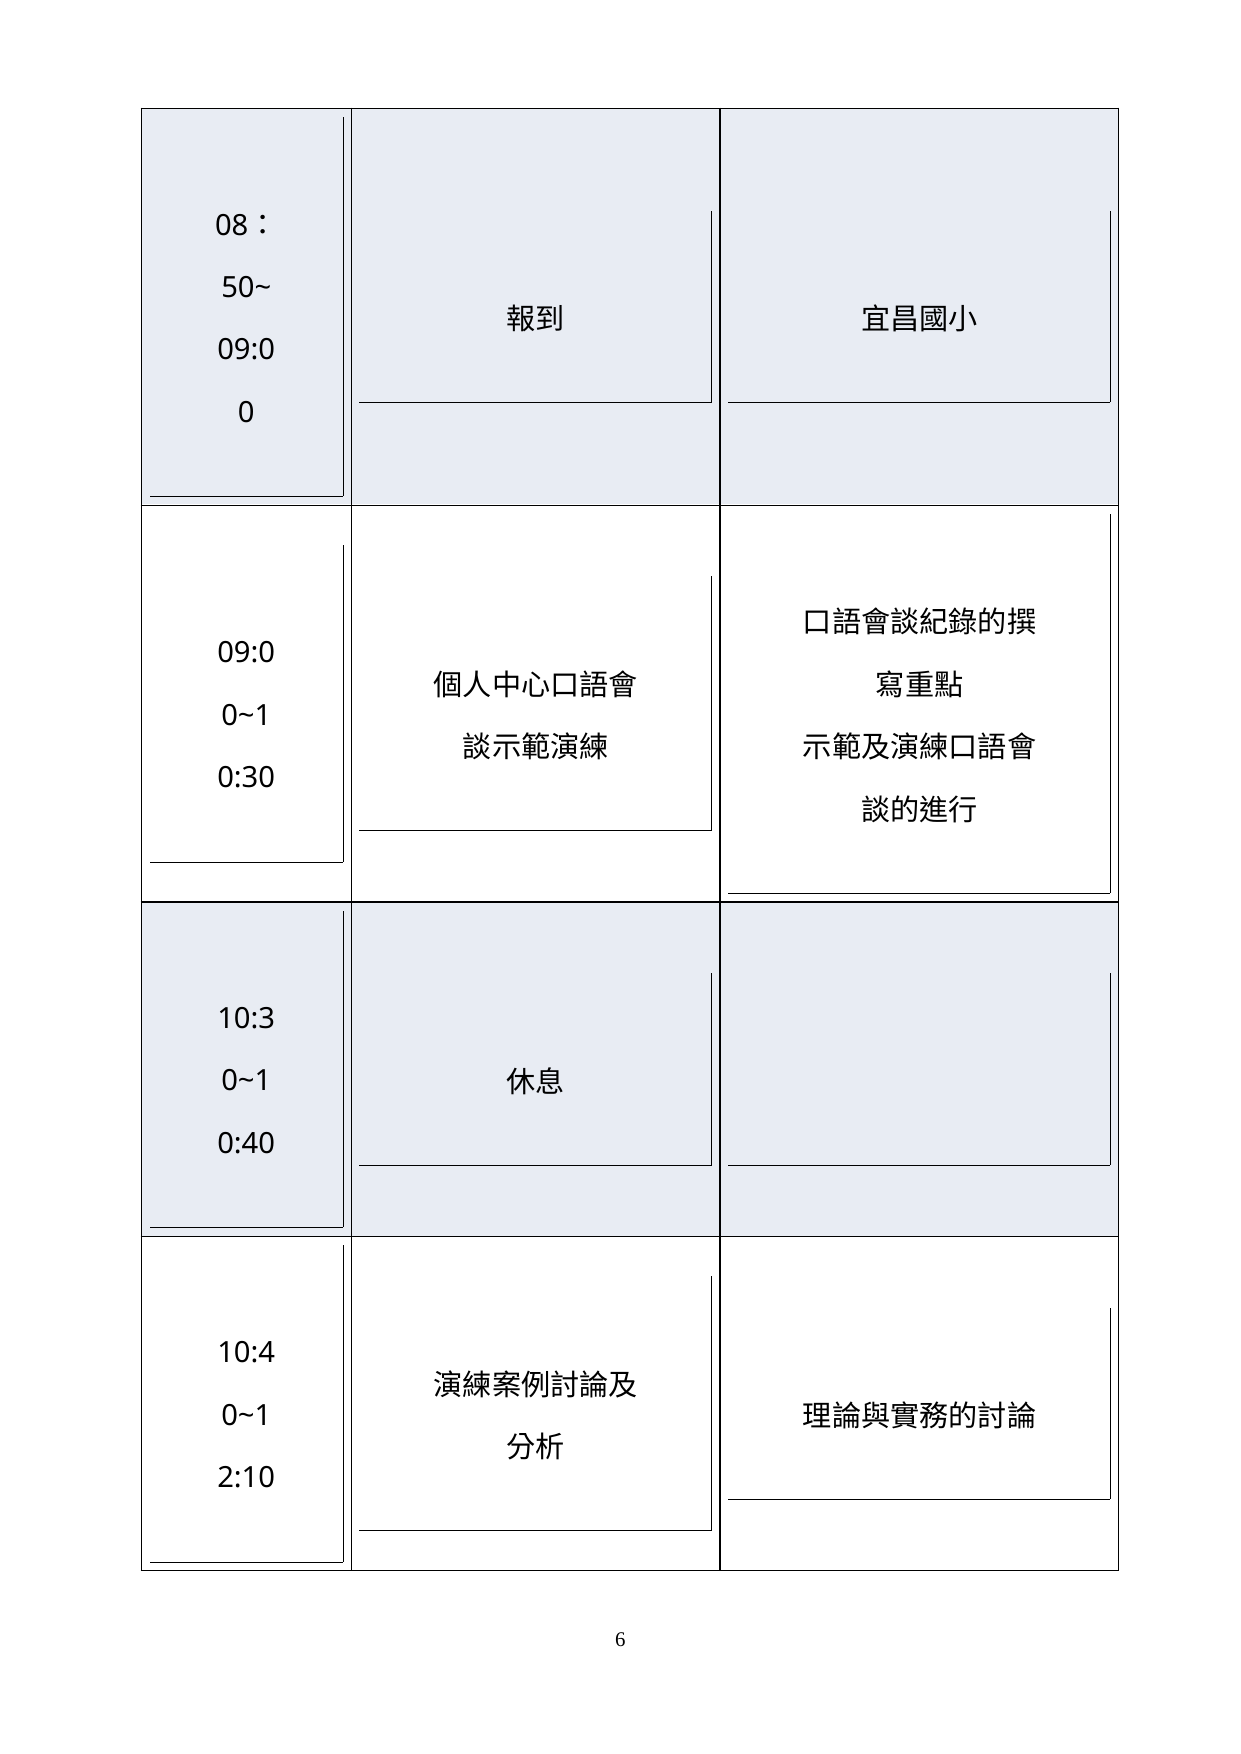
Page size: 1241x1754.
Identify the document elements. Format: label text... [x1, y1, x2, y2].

table_cell 休息 [352, 903, 719, 1236]
table_cell 10:40~12:10 [142, 1237, 351, 1570]
table_cell 10:30~10:40 [142, 903, 351, 1236]
table_cell [721, 903, 1118, 1236]
table_cell 09:00~10:30 [142, 506, 351, 901]
table_cell 理論與實務的討論 [721, 1237, 1118, 1570]
table_cell 口語會談紀錄的撰寫重點 示範及演練口語會談的進行 [721, 506, 1118, 901]
table_cell 宜昌國小 [721, 109, 1118, 504]
table_cell 演練案例討論及分析 [352, 1237, 719, 1570]
table_cell 個人中心口語會談示範演練 [352, 506, 719, 901]
table_cell 08：50~09:00 [142, 109, 351, 504]
table_cell 報到 [352, 109, 719, 504]
